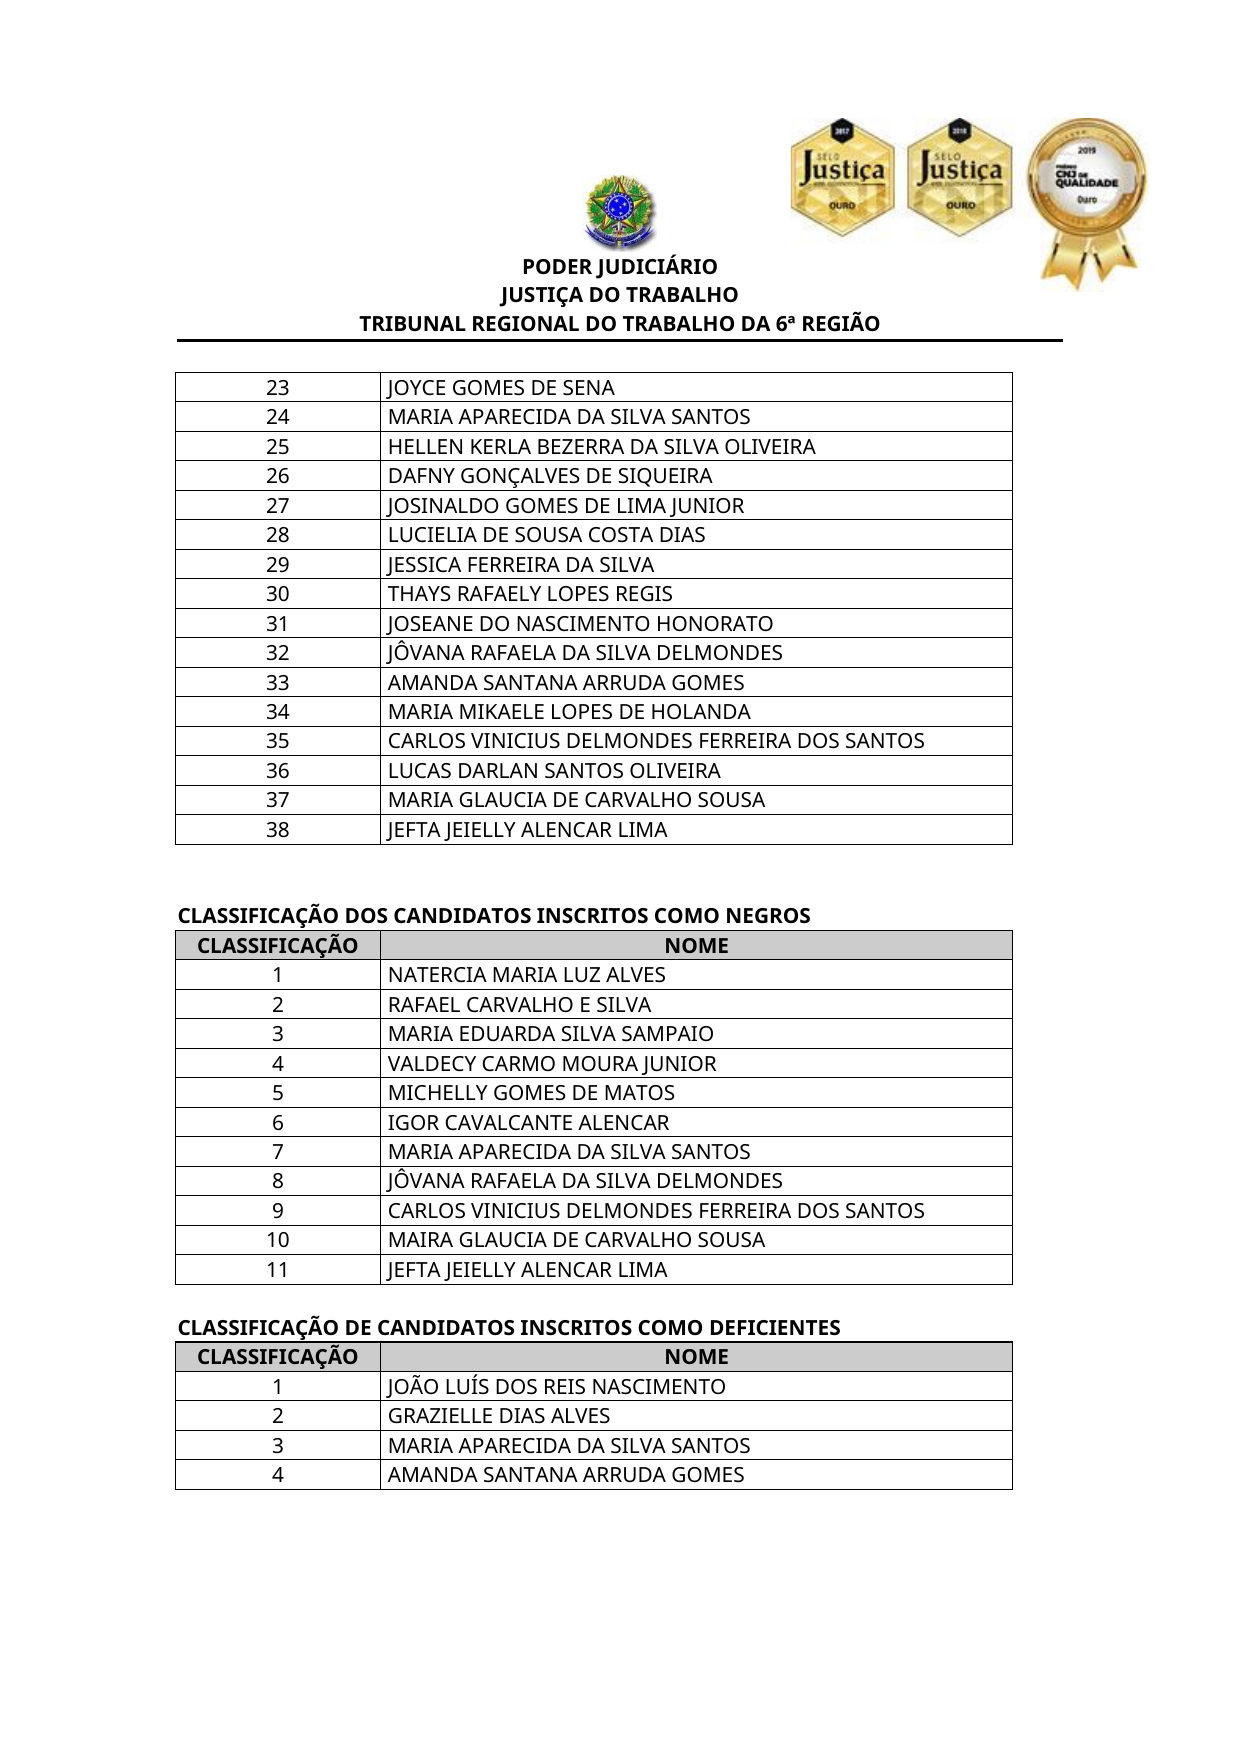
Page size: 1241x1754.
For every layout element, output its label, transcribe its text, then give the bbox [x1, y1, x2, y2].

table_cell 1 [176, 1372, 380, 1400]
table_cell 25 [176, 432, 380, 460]
table_cell 30 [176, 579, 380, 608]
table_cell 2 [176, 990, 380, 1018]
table_header NOME [381, 1343, 1012, 1371]
picture [582, 175, 658, 252]
table_cell 34 [176, 697, 380, 726]
table_cell CARLOS VINICIUS DELMONDES FERREIRA DOS SANTOS [381, 727, 1012, 755]
table_cell 33 [176, 668, 380, 696]
table_cell 26 [176, 461, 380, 490]
table_cell 27 [176, 491, 380, 519]
table_cell CARLOS VINICIUS DELMONDES FERREIRA DOS SANTOS [381, 1196, 1012, 1224]
table_cell 28 [176, 520, 380, 549]
table_cell MICHELLY GOMES DE MATOS [381, 1078, 1012, 1107]
table_cell NATERCIA MARIA LUZ ALVES [381, 960, 1012, 989]
table_cell 7 [176, 1137, 380, 1166]
table_cell 6 [176, 1108, 380, 1136]
table_cell JEFTA JEIELLY ALENCAR LIMA [381, 1255, 1012, 1283]
table_cell MARIA GLAUCIA DE CARVALHO SOUSA [381, 786, 1012, 814]
table_header NOME [381, 931, 1012, 959]
table_cell IGOR CAVALCANTE ALENCAR [381, 1108, 1012, 1136]
table_header CLASSIFICAÇÃO [176, 1343, 380, 1371]
table_cell 31 [176, 609, 380, 637]
table_cell 3 [176, 1431, 380, 1459]
table_cell HELLEN KERLA BEZERRA DA SILVA OLIVEIRA [381, 432, 1012, 460]
table_cell 5 [176, 1078, 380, 1107]
table_cell GRAZIELLE DIAS ALVES [381, 1401, 1012, 1430]
table_cell 1 [176, 960, 380, 989]
table_cell 23 [176, 373, 380, 401]
table_header CLASSIFICAÇÃO [176, 931, 380, 959]
table_cell JEFTA JEIELLY ALENCAR LIMA [381, 815, 1012, 843]
table_cell 37 [176, 786, 380, 814]
table_cell 4 [176, 1460, 380, 1489]
table_cell RAFAEL CARVALHO E SILVA [381, 990, 1012, 1018]
table_cell 10 [176, 1226, 380, 1254]
table_cell JESSICA FERREIRA DA SILVA [381, 550, 1012, 578]
table_cell 9 [176, 1196, 380, 1224]
table_cell DAFNY GONÇALVES DE SIQUEIRA [381, 461, 1012, 490]
text CLASSIFICAÇÃO DE CANDIDATOS INSCRITOS COMO DEFICIENTES [177, 1313, 1063, 1341]
table_cell 32 [176, 638, 380, 667]
table_cell MAIRA GLAUCIA DE CARVALHO SOUSA [381, 1226, 1012, 1254]
table_cell 24 [176, 402, 380, 431]
table_cell LUCIELIA DE SOUSA COSTA DIAS [381, 520, 1012, 549]
table_cell THAYS RAFAELY LOPES REGIS [381, 579, 1012, 608]
table_cell JOSEANE DO NASCIMENTO HONORATO [381, 609, 1012, 637]
table_cell VALDECY CARMO MOURA JUNIOR [381, 1049, 1012, 1077]
table_cell 29 [176, 550, 380, 578]
table_cell 3 [176, 1019, 380, 1048]
table_cell JOÃO LUÍS DOS REIS NASCIMENTO [381, 1372, 1012, 1400]
picture [790, 118, 1149, 292]
table_cell 8 [176, 1167, 380, 1195]
table_cell 11 [176, 1255, 380, 1283]
table_cell JÔVANA RAFAELA DA SILVA DELMONDES [381, 638, 1012, 667]
table_cell JÔVANA RAFAELA DA SILVA DELMONDES [381, 1167, 1012, 1195]
table_cell JOYCE GOMES DE SENA [381, 373, 1012, 401]
table_cell 38 [176, 815, 380, 843]
table_cell MARIA APARECIDA DA SILVA SANTOS [381, 1137, 1012, 1166]
table_cell 4 [176, 1049, 380, 1077]
table_cell AMANDA SANTANA ARRUDA GOMES [381, 1460, 1012, 1489]
table_cell 36 [176, 756, 380, 784]
table_cell MARIA EDUARDA SILVA SAMPAIO [381, 1019, 1012, 1048]
table_cell MARIA APARECIDA DA SILVA SANTOS [381, 1431, 1012, 1459]
table_cell MARIA MIKAELE LOPES DE HOLANDA [381, 697, 1012, 726]
table_cell JOSINALDO GOMES DE LIMA JUNIOR [381, 491, 1012, 519]
table_cell 2 [176, 1401, 380, 1430]
table_cell AMANDA SANTANA ARRUDA GOMES [381, 668, 1012, 696]
table_cell MARIA APARECIDA DA SILVA SANTOS [381, 402, 1012, 431]
table_cell LUCAS DARLAN SANTOS OLIVEIRA [381, 756, 1012, 784]
text CLASSIFICAÇÃO DOS CANDIDATOS INSCRITOS COMO NEGROS [177, 901, 1063, 930]
table_cell 35 [176, 727, 380, 755]
